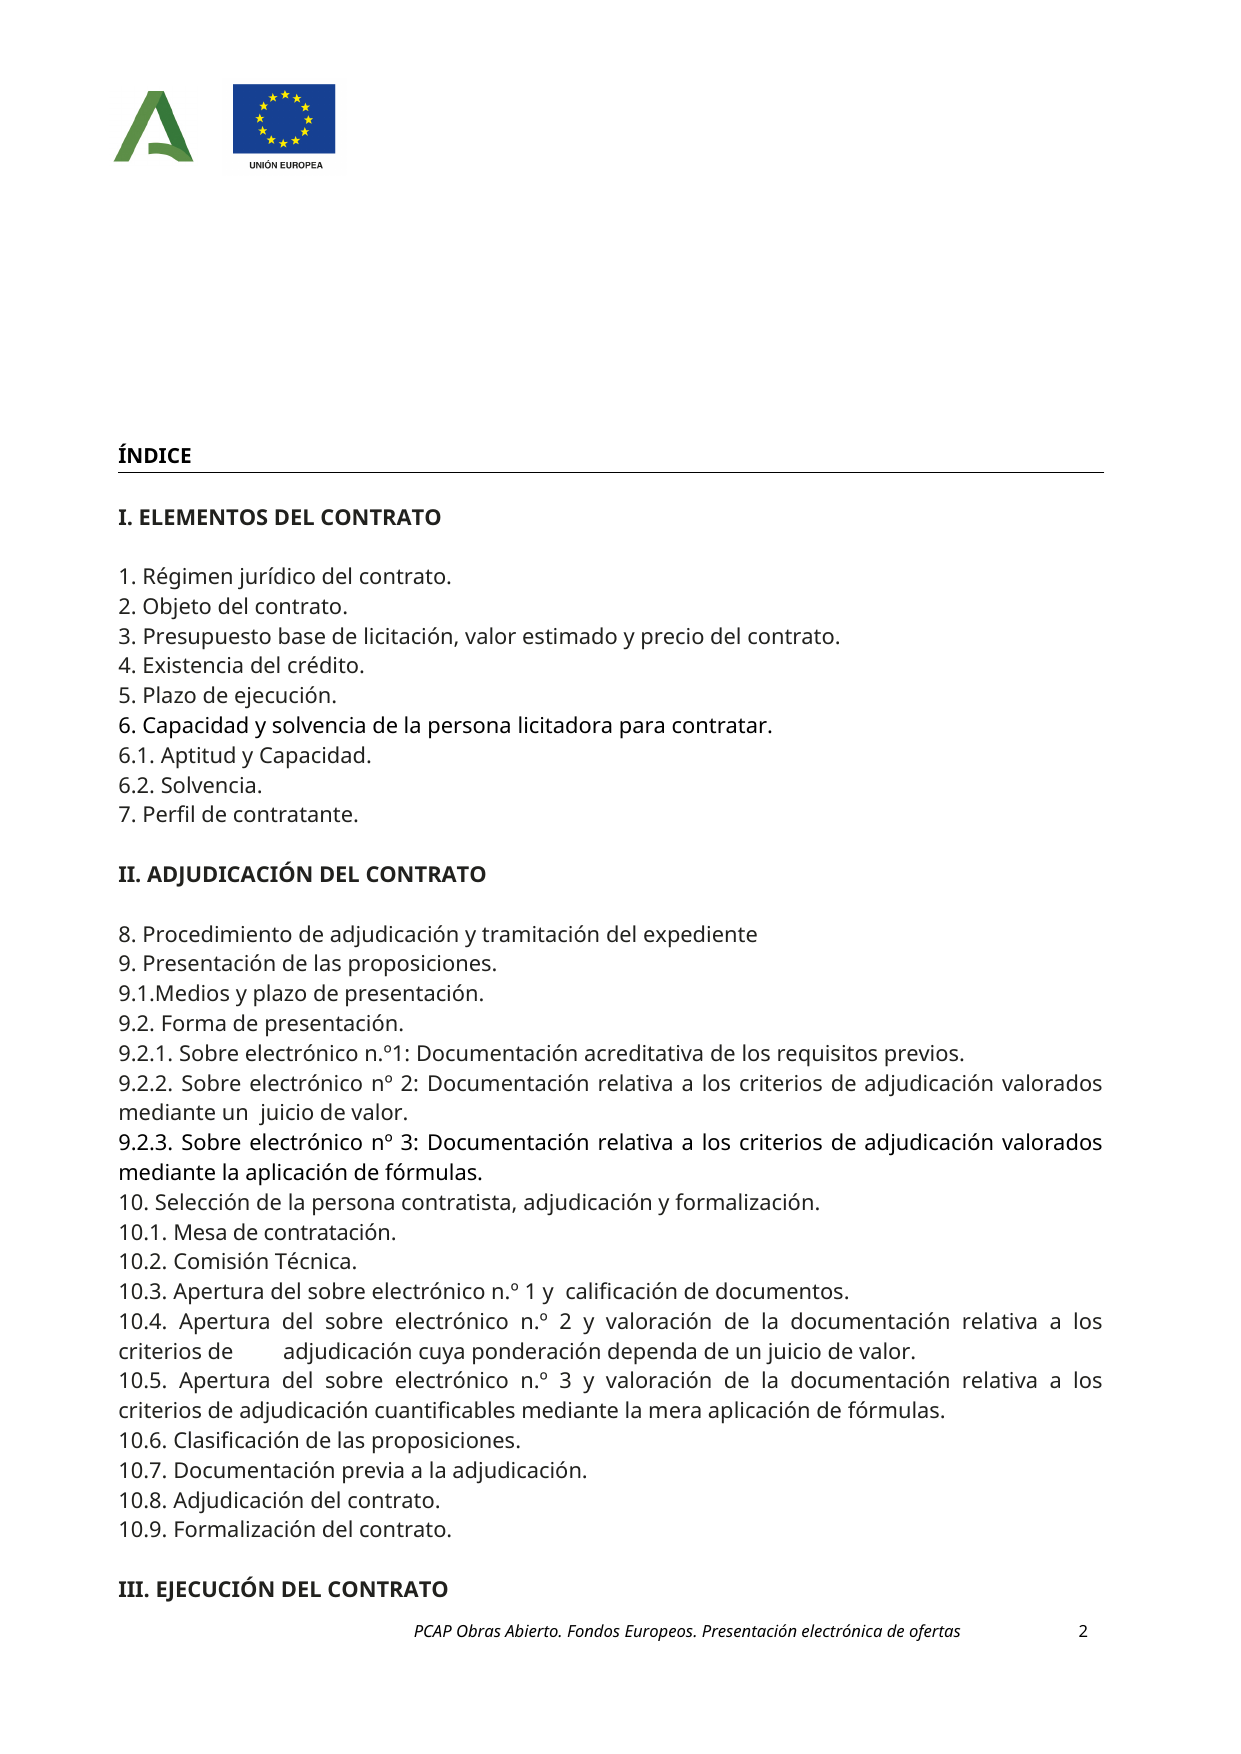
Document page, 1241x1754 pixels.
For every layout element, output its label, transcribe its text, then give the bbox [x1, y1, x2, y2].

text 10.5. Apertura del sobre electrónico n.º 3 y valoración de la documentación relativa a los criterios de adjudicación cuantificables mediante la mera aplicación de fórmulas. [118, 1365, 1104, 1425]
text 9.2.1. Sobre electrónico n.º1: Documentación acreditativa de los requisitos previos. [118, 1038, 1104, 1067]
text I. ELEMENTOS DEL CONTRATO [118, 501, 1104, 531]
text 10.2. Comisión Técnica. [118, 1246, 1104, 1276]
text 10.1. Mesa de contratación. [118, 1216, 1104, 1246]
text 9.2.2. Sobre electrónico nº 2: Documentación relativa a los criterios de adjudicación valorados mediante un juicio de valor. [118, 1067, 1104, 1127]
text 6.2. Solvencia. [118, 769, 1104, 799]
text 10.8. Adjudicación del contrato. [118, 1484, 1104, 1514]
text 4. Existencia del crédito. [118, 650, 1104, 680]
text 6. Capacidad y solvencia de la persona licitadora para contratar. [118, 710, 1104, 740]
text 10.9. Formalización del contrato. [118, 1514, 1104, 1544]
text 10.4. Apertura del sobre electrónico n.º 2 y valoración de la documentación relativa a los criterios de adjudicación cuya ponderación dependa de un juicio de valor. [118, 1306, 1104, 1365]
text 10.3. Apertura del sobre electrónico n.º 1 y calificación de documentos. [118, 1276, 1104, 1306]
text 8. Procedimiento de adjudicación y tramitación del expediente [118, 918, 1104, 948]
text 6.1. Aptitud y Capacidad. [118, 740, 1104, 769]
text 10. Selección de la persona contratista, adjudicación y formalización. [118, 1187, 1104, 1216]
text 9. Presentación de las proposiciones. [118, 948, 1104, 978]
text 3. Presupuesto base de licitación, valor estimado y precio del contrato. [118, 621, 1104, 650]
text 10.6. Clasificación de las proposiciones. [118, 1425, 1104, 1455]
text ÍNDICE [118, 441, 1104, 472]
picture [109, 86, 198, 166]
text II. ADJUDICACIÓN DEL CONTRATO [118, 859, 1104, 889]
text 9.1.Medios y plazo de presentación. [118, 978, 1104, 1008]
text III. EJECUCIÓN DEL CONTRATO [118, 1574, 1104, 1604]
text 9.2.3. Sobre electrónico nº 3: Documentación relativa a los criterios de adjudicación valorados mediante la aplicación de fórmulas. [118, 1127, 1104, 1187]
picture [221, 78, 347, 176]
text 1. Régimen jurídico del contrato. [118, 561, 1104, 591]
text 2. Objeto del contrato. [118, 591, 1104, 621]
text 10.7. Documentación previa a la adjudicación. [118, 1455, 1104, 1484]
text 5. Plazo de ejecución. [118, 680, 1104, 710]
text 7. Perfil de contratante. [118, 799, 1104, 829]
text 9.2. Forma de presentación. [118, 1008, 1104, 1038]
